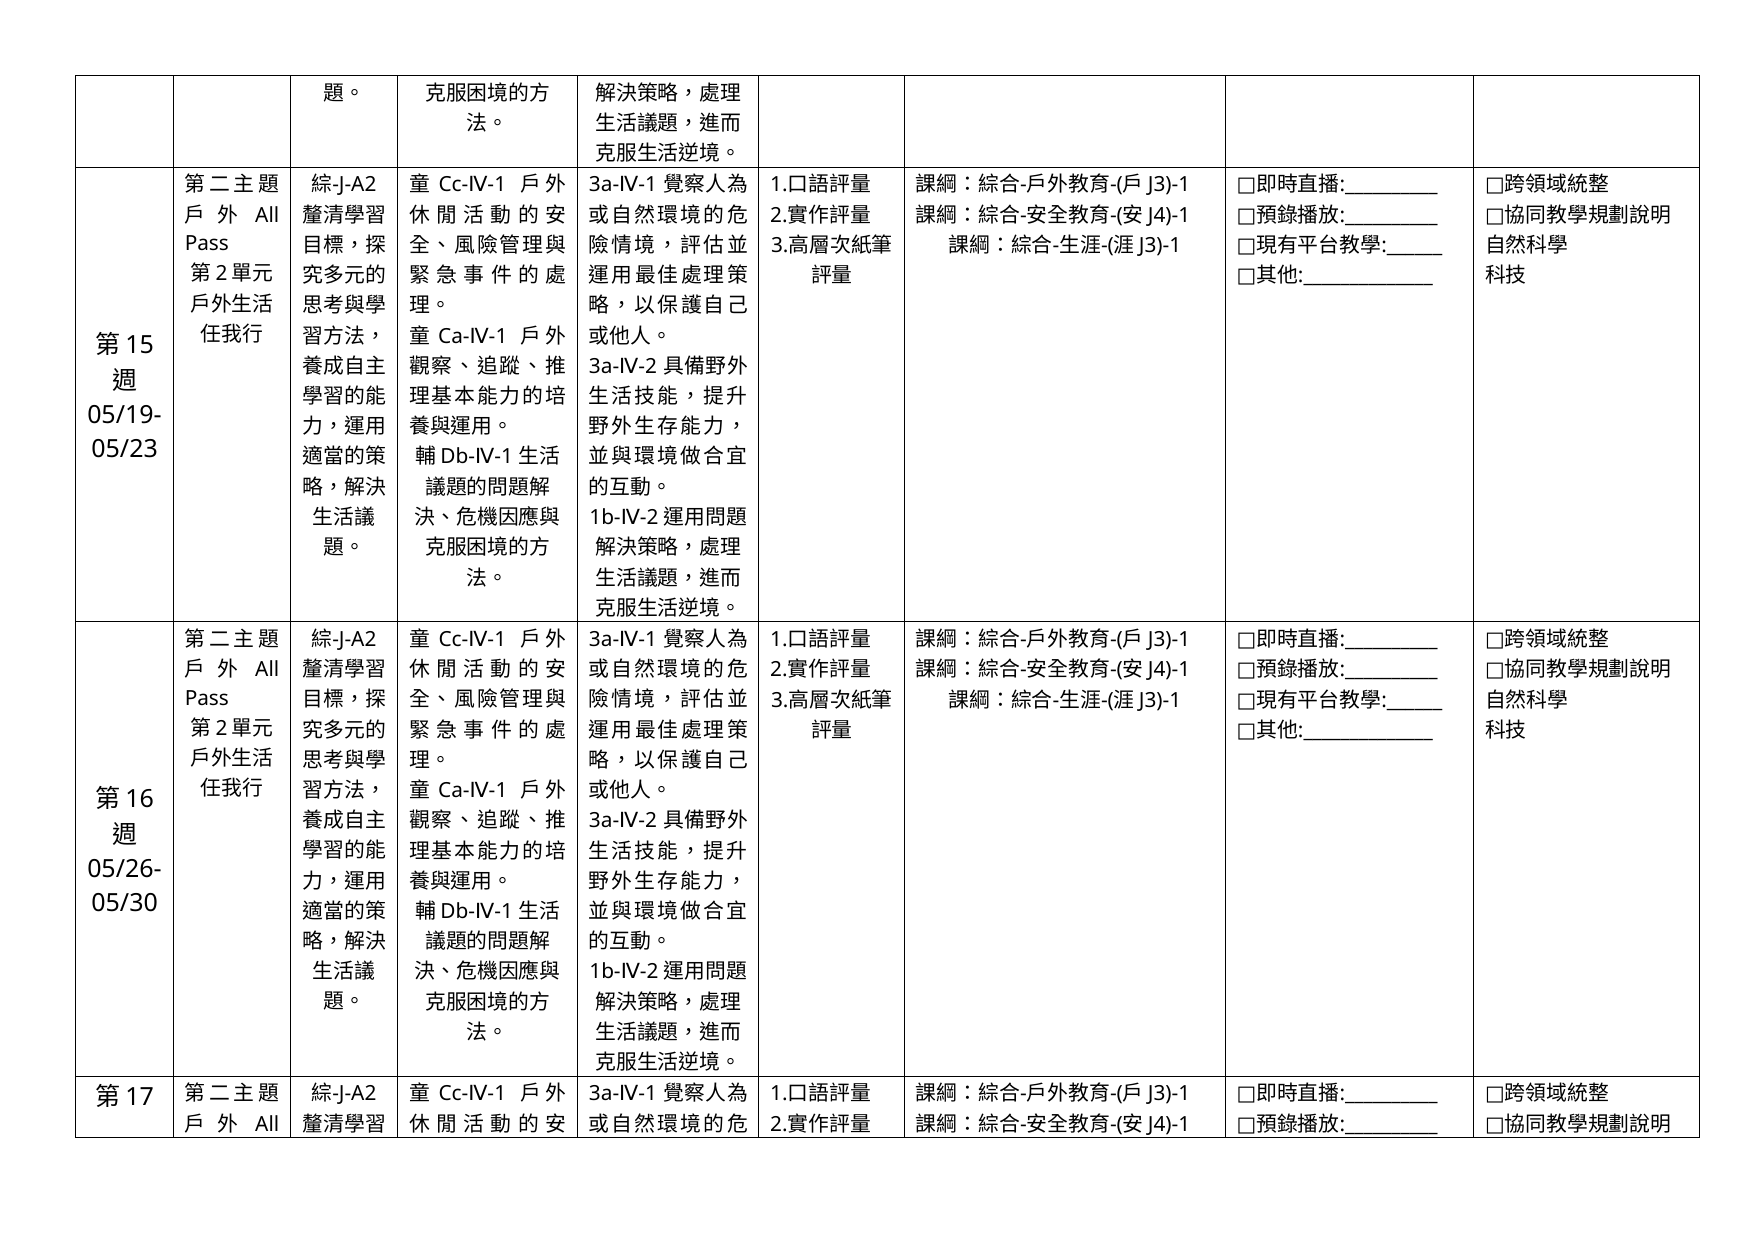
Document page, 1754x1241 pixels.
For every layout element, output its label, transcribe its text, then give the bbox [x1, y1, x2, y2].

table_cell □即時直播:__________ □預錄播放:__________ [1226, 1077, 1473, 1137]
table_cell 第二主題戶外All [174, 1077, 290, 1137]
table_cell 1.口語評量 2.實作評量 [759, 1077, 904, 1137]
table_cell 綜-J-A2 釐清學習目標，探究多元的思考與學習方法，養成自主學習的能力，運用適當的策略，解決生活議題。 [291, 168, 397, 621]
table_cell □跨領域統整 □協同教學規劃說明 自然科學 科技 [1474, 622, 1699, 1076]
table_cell □即時直播:__________ □預錄播放:__________ □現有平台教學:______ □其他:______________ [1226, 168, 1473, 621]
table_cell [1474, 76, 1699, 167]
table_cell [905, 76, 1225, 167]
table_cell 克服困境的方法。 [398, 76, 577, 167]
table_cell [76, 76, 173, 167]
table_cell 3a-Ⅳ-1 覺察人為或自然環境的危 [578, 1077, 758, 1137]
table_cell 解決策略，處理生活議題，進而克服生活逆境。 [578, 76, 758, 167]
table_cell 第17 [76, 1077, 173, 1137]
table_cell 課綱：綜合-戶外教育-(戶J3)-1 課綱：綜合-安全教育-(安J4)-1 課綱：綜合-生涯-(涯J3)-1 [905, 622, 1225, 1076]
table_cell 第二主題戶外All Pass 第2單元戶外生活任我行 [174, 168, 290, 621]
table_cell [1226, 76, 1473, 167]
table_cell 童Cc-Ⅳ-1 戶外休閒活動的安全、風險管理與緊急事件的處理。 童Ca-Ⅳ-1 戶外觀察、追蹤、推理基本能力的培養與運用。 輔Db-Ⅳ-1 生活議題的問題解決、危機因應與克服困境的方法。 [398, 168, 577, 621]
table_cell 課綱：綜合-戶外教育-(戶J3)-1 課綱：綜合-安全教育-(安J4)-1 [905, 1077, 1225, 1137]
table_cell [174, 76, 290, 167]
table_cell 綜-J-A2 釐清學習 [291, 1077, 397, 1137]
table_cell 第16週 05/26-05/30 [76, 622, 173, 1076]
table_cell □跨領域統整 □協同教學規劃說明 [1474, 1077, 1699, 1137]
table_cell [759, 76, 904, 167]
table_cell 綜-J-A2 釐清學習目標，探究多元的思考與學習方法，養成自主學習的能力，運用適當的策略，解決生活議題。 [291, 622, 397, 1076]
table_cell 童Cc-Ⅳ-1 戶外休閒活動的安全、風險管理與緊急事件的處理。 童Ca-Ⅳ-1 戶外觀察、追蹤、推理基本能力的培養與運用。 輔Db-Ⅳ-1 生活議題的問題解決、危機因應與克服困境的方法。 [398, 622, 577, 1076]
table_cell 1.口語評量 2.實作評量 3.高層次紙筆評量 [759, 168, 904, 621]
table_cell 3a-Ⅳ-1 覺察人為或自然環境的危險情境，評估並運用最佳處理策略，以保護自己或他人。 3a-Ⅳ-2 具備野外生活技能，提升野外生存能力，並與環境做合宜的互動。 1b-Ⅳ-2 運用問題解決策略，處理生活議題，進而克服生活逆境。 [578, 168, 758, 621]
table_cell 3a-Ⅳ-1 覺察人為或自然環境的危險情境，評估並運用最佳處理策略，以保護自己或他人。 3a-Ⅳ-2 具備野外生活技能，提升野外生存能力，並與環境做合宜的互動。 1b-Ⅳ-2 運用問題解決策略，處理生活議題，進而克服生活逆境。 [578, 622, 758, 1076]
table_cell 1.口語評量 2.實作評量 3.高層次紙筆評量 [759, 622, 904, 1076]
table_cell 題。 [291, 76, 397, 167]
table_cell □即時直播:__________ □預錄播放:__________ □現有平台教學:______ □其他:______________ [1226, 622, 1473, 1076]
table_cell 課綱：綜合-戶外教育-(戶J3)-1 課綱：綜合-安全教育-(安J4)-1 課綱：綜合-生涯-(涯J3)-1 [905, 168, 1225, 621]
table_cell 第15週 05/19-05/23 [76, 168, 173, 621]
table_cell □跨領域統整 □協同教學規劃說明 自然科學 科技 [1474, 168, 1699, 621]
table_cell 第二主題戶外All Pass 第2單元戶外生活任我行 [174, 622, 290, 1076]
table_cell 童Cc-Ⅳ-1 戶外休閒活動的安 [398, 1077, 577, 1137]
